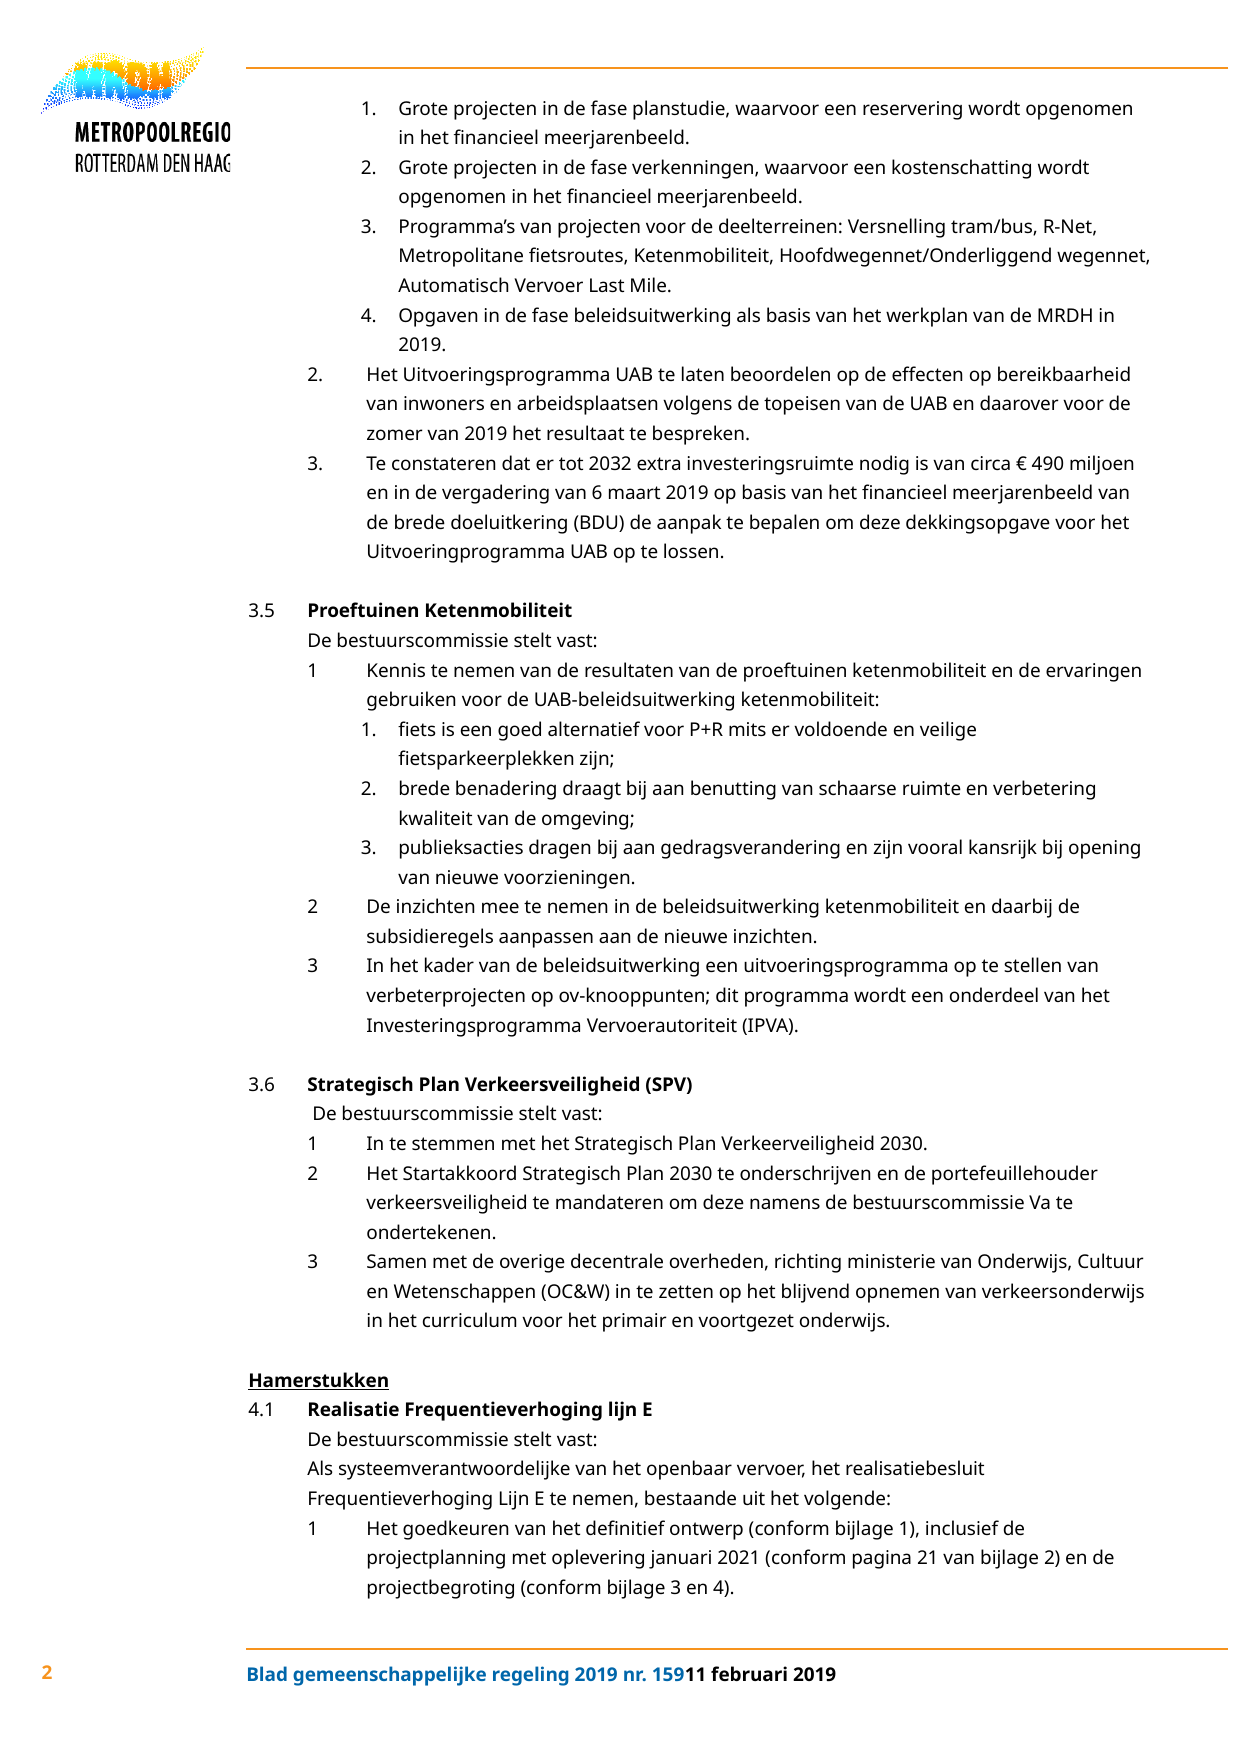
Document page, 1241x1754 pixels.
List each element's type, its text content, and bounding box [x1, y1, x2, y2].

list Proeftuinen Ketenmobiliteit [248, 598, 1152, 623]
list fiets is een goed alternatief voor P+R mits er voldoende en veilige fietsparkeerplekken zijn; [361, 716, 1152, 771]
list In het kader van de beleidsuitwerking een uitvoeringsprogramma op te stellen van verbeterprojecten op ov-knooppunten; dit programma wordt een onderdeel van het Investeringsprogramma Vervoerautoriteit (IPVA). [307, 953, 1152, 1038]
list Programma’s van projecten voor de deelterreinen: Versnelling tram/bus, R-Net, Metropolitane fietsroutes, Ketenmobiliteit, Hoofdwegennet/Onderliggend wegennet, Automatisch Vervoer Last Mile. [361, 213, 1152, 298]
list Het Uitvoeringsprogramma UAB te laten beoordelen op de effecten op bereikbaarheid van inwoners en arbeidsplaatsen volgens de topeisen van de UAB en daarover voor de zomer van 2019 het resultaat te bespreken. [307, 361, 1152, 446]
list Strategisch Plan Verkeersveiligheid (SPV) [248, 1071, 1152, 1097]
picture [41, 47, 231, 172]
list Het goedkeuren van het definitief ontwerp (conform bijlage 1), inclusief de projectplanning met oplevering januari 2021 (conform pagina 21 van bijlage 2) en de projectbegroting (conform bijlage 3 en 4). [307, 1515, 1152, 1600]
list Als systeemverantwoordelijke van het openbaar vervoer, het realisatiebesluit Frequentieverhoging Lijn E te nemen, bestaande uit het volgende: [248, 1456, 1152, 1511]
list brede benadering draagt bij aan benutting van schaarse ruimte en verbetering kwaliteit van de omgeving; [361, 775, 1152, 831]
text Hamerstukken [248, 1367, 1152, 1393]
list Kennis te nemen van de resultaten van de proeftuinen ketenmobiliteit en de ervaringen gebruiken voor de UAB-beleidsuitwerking ketenmobiliteit: [307, 657, 1152, 712]
list Grote projecten in de fase planstudie, waarvoor een reservering wordt opgenomen in het financieel meerjarenbeeld. [361, 95, 1152, 150]
list Opgaven in de fase beleidsuitwerking als basis van het werkplan van de MRDH in 2019. [361, 302, 1152, 357]
list Realisatie Frequentieverhoging lijn E [248, 1396, 1152, 1422]
list publieksacties dragen bij aan gedragsverandering en zijn vooral kansrijk bij opening van nieuwe voorzieningen. [361, 834, 1152, 890]
list Grote projecten in de fase verkenningen, waarvoor een kostenschatting wordt opgenomen in het financieel meerjarenbeeld. [361, 154, 1152, 209]
list Te constateren dat er tot 2032 extra investeringsruimte nodig is van circa € 490 miljoen en in de vergadering van 6 maart 2019 op basis van het financieel meerjarenbeeld van de brede doeluitkering (BDU) de aanpak te bepalen om deze dekkingsopgave voor het Uitvoeringprogramma UAB op te lossen. [307, 450, 1152, 564]
list De bestuurscommissie stelt vast: [248, 627, 1152, 653]
list Samen met de overige decentrale overheden, richting ministerie van Onderwijs, Cultuur en Wetenschappen (OC&W) in te zetten op het blijvend opnemen van verkeersonderwijs in het curriculum voor het primair en voortgezet onderwijs. [307, 1248, 1152, 1333]
list De bestuurscommissie stelt vast: [248, 1101, 1152, 1126]
list In te stemmen met het Strategisch Plan Verkeerveiligheid 2030. [307, 1130, 1152, 1156]
list De inzichten mee te nemen in de beleidsuitwerking ketenmobiliteit en daarbij de subsidieregels aanpassen aan de nieuwe inzichten. [307, 893, 1152, 949]
list De bestuurscommissie stelt vast: [248, 1426, 1152, 1452]
list Het Startakkoord Strategisch Plan 2030 te onderschrijven en de portefeuillehouder verkeersveiligheid te mandateren om deze namens de bestuurscommissie Va te ondertekenen. [307, 1160, 1152, 1245]
